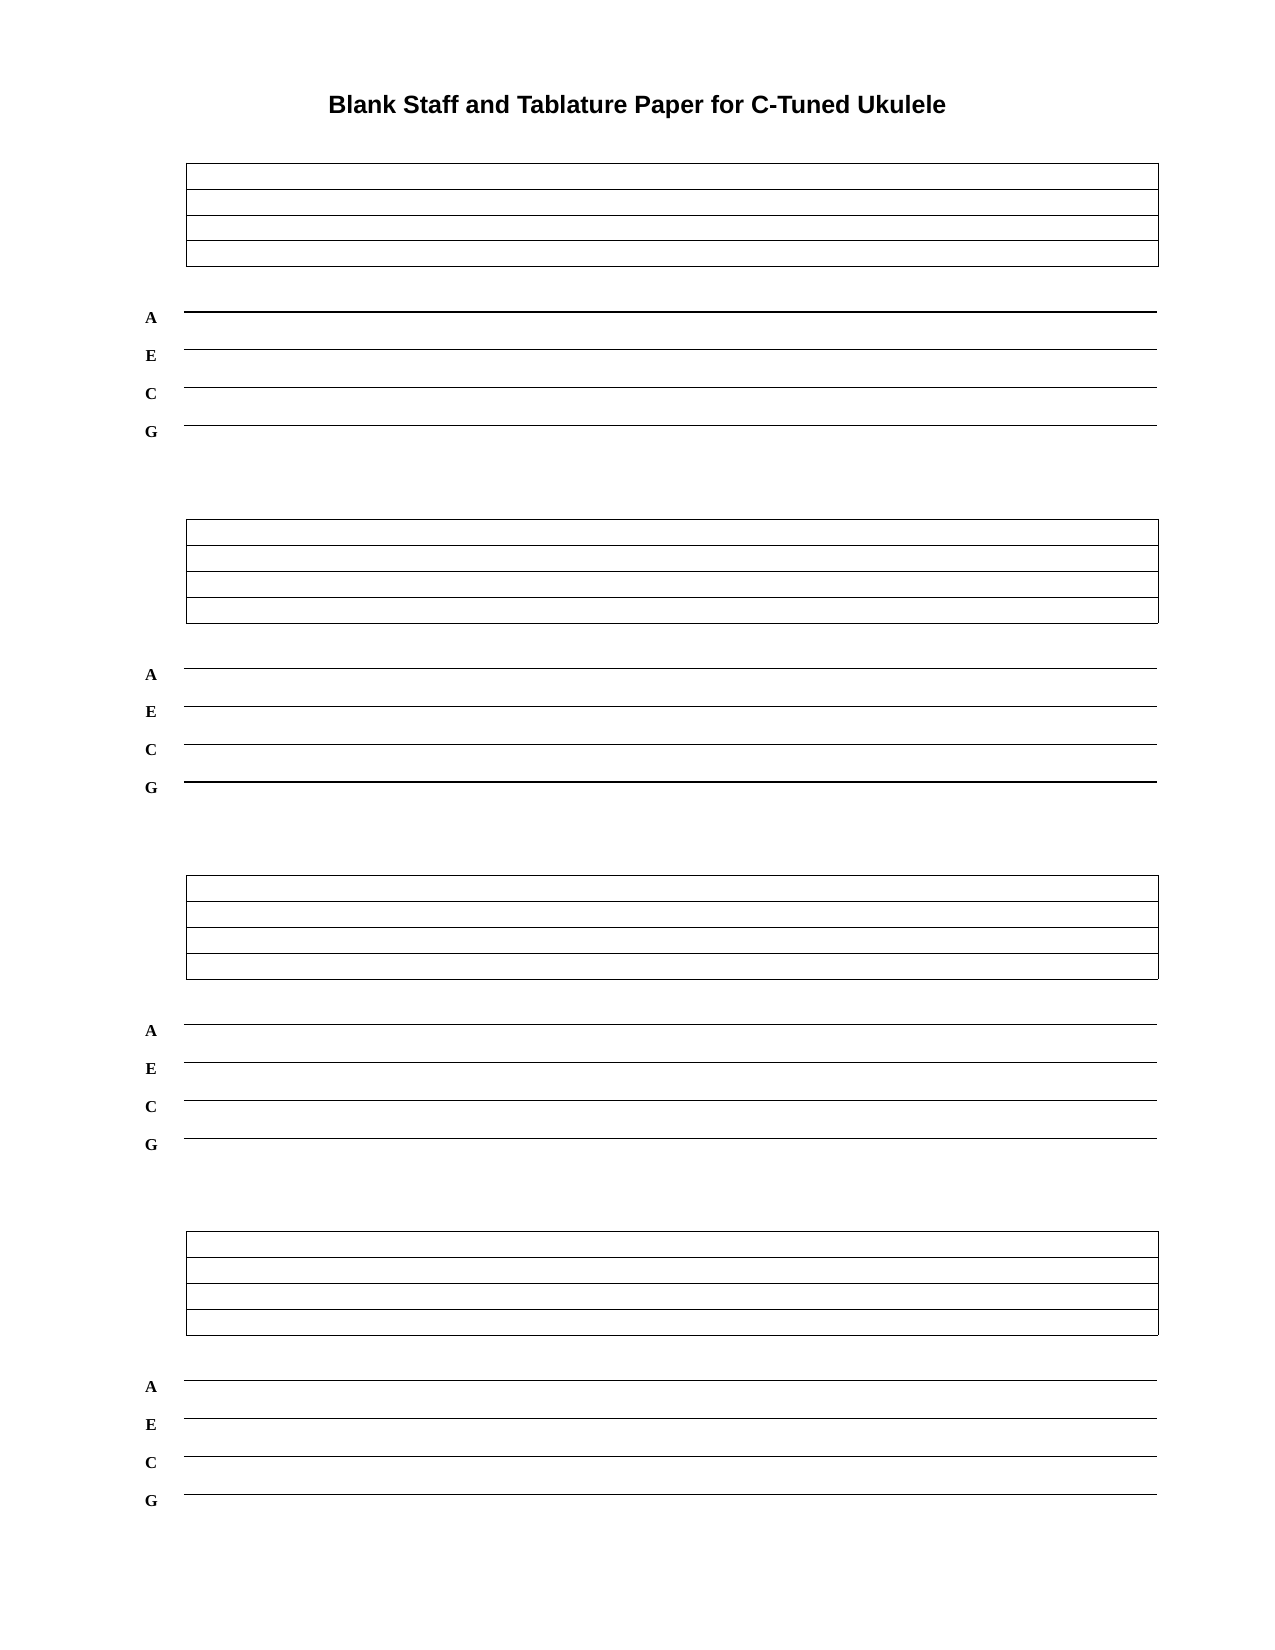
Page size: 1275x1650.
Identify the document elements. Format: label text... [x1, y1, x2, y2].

table_cell [184, 669, 1157, 689]
table_cell [187, 902, 1158, 927]
table_cell [184, 1025, 1157, 1045]
table_cell [184, 727, 1157, 743]
table_header A [118, 651, 184, 689]
table_cell G [118, 1121, 184, 1159]
table_cell E [118, 1402, 184, 1439]
table_header [184, 295, 1157, 311]
table_cell [184, 745, 1157, 765]
table_cell [184, 1139, 1157, 1159]
table_cell E [118, 689, 184, 727]
table_cell [184, 765, 1157, 781]
table_cell [187, 1310, 1158, 1335]
table_cell [184, 1419, 1157, 1439]
table_cell G [118, 765, 184, 803]
table_header [187, 520, 1158, 545]
table_cell [184, 409, 1157, 425]
table_cell [187, 928, 1158, 953]
table_cell [184, 707, 1157, 727]
table_cell [184, 1495, 1157, 1515]
table_cell [184, 1045, 1157, 1062]
table_cell [187, 241, 1158, 266]
table_cell [184, 371, 1157, 387]
table_cell [184, 313, 1157, 333]
table_cell [184, 1063, 1157, 1083]
table_cell [187, 546, 1158, 571]
table_cell [184, 1402, 1157, 1418]
table_cell [184, 1083, 1157, 1099]
table_cell [184, 1121, 1157, 1137]
table_header [187, 876, 1158, 901]
table_header A [118, 1364, 184, 1402]
table_cell [184, 1478, 1157, 1494]
table_cell [184, 333, 1157, 349]
table_header [187, 164, 1158, 188]
table_cell [184, 1457, 1157, 1477]
table_cell [184, 350, 1157, 371]
table_header [184, 1008, 1157, 1024]
table_header A [118, 1008, 184, 1045]
table_cell [184, 426, 1157, 447]
table_cell C [118, 371, 184, 409]
table_cell C [118, 727, 184, 765]
table_header [187, 1232, 1158, 1257]
table_cell G [118, 409, 184, 447]
table_cell [184, 1440, 1157, 1456]
table_cell [187, 598, 1158, 622]
table_header A [118, 295, 184, 333]
table_cell [184, 1381, 1157, 1402]
table_header [184, 651, 1157, 668]
table_cell [187, 190, 1158, 214]
table_cell [187, 216, 1158, 240]
table_cell [187, 1258, 1158, 1283]
table_cell C [118, 1083, 184, 1121]
table_cell C [118, 1440, 184, 1477]
table_header [184, 1364, 1157, 1380]
table_cell [184, 1101, 1157, 1121]
table_cell G [118, 1478, 184, 1515]
table_cell [184, 388, 1157, 409]
table_cell [184, 689, 1157, 706]
table_cell [187, 954, 1158, 979]
table_cell [184, 783, 1157, 803]
table_cell E [118, 333, 184, 371]
table_cell [187, 1284, 1158, 1309]
table_cell [187, 572, 1158, 597]
table_cell E [118, 1045, 184, 1083]
